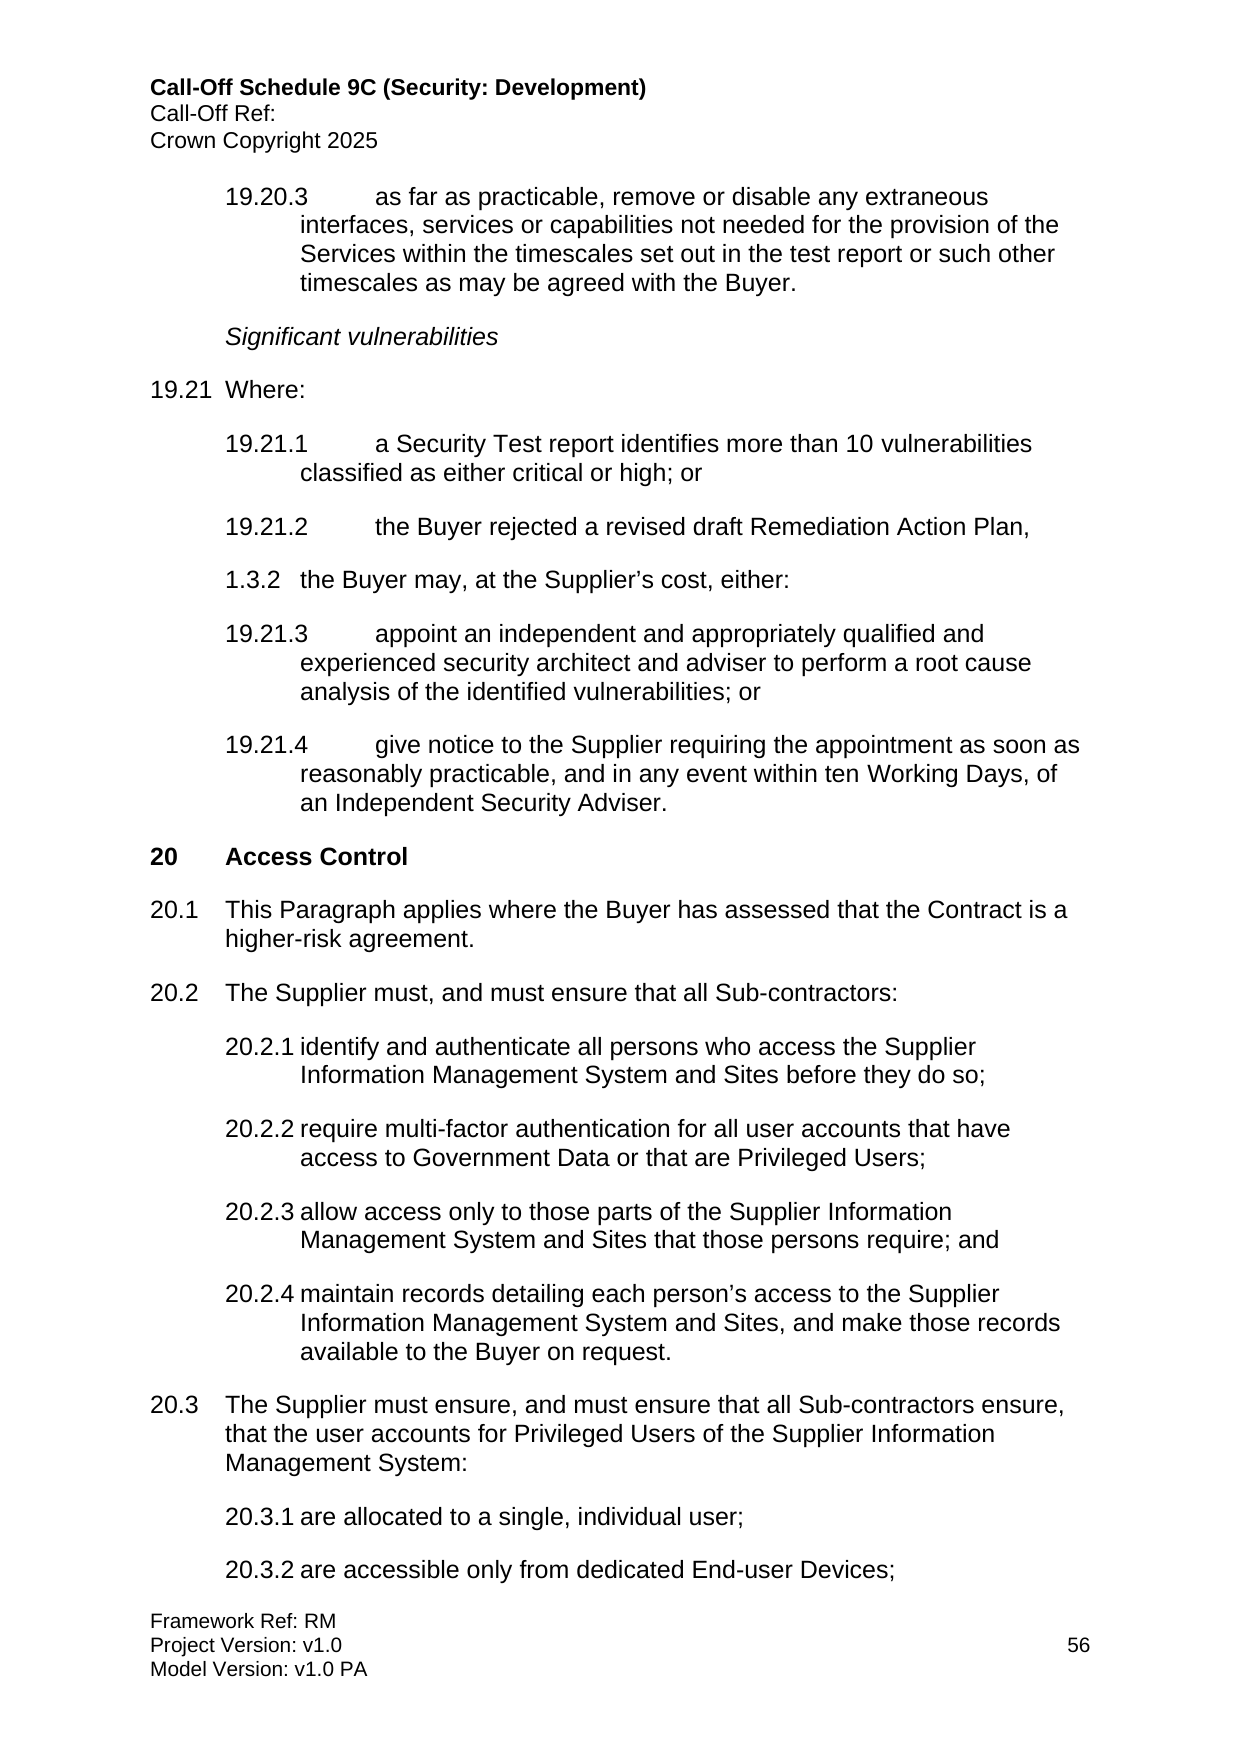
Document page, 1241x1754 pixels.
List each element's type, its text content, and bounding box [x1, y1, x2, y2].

list appoint an independent and appropriately qualified and experienced security architect and adviser to perform a root cause analysis of the identified vulnerabilities; or [225, 619, 1091, 705]
list The Supplier must, and must ensure that all Sub-contractors: [150, 978, 1091, 1007]
list are accessible only from dedicated End-user Devices; [225, 1555, 1091, 1584]
list as far as practicable, remove or disable any extraneous interfaces, services or capabilities not needed for the provision of the Services within the timescales set out in the test report or such other timescales as may be agreed with the Buyer. [225, 182, 1091, 297]
subtitle Significant vulnerabilities [225, 322, 1091, 350]
list allow access only to those parts of the Supplier Information Management System and Sites that those persons require; and [225, 1197, 1091, 1254]
list The Supplier must ensure, and must ensure that all Sub-contractors ensure, that the user accounts for Privileged Users of the Supplier Information Management System: [150, 1390, 1091, 1477]
list a Security Test report identifies more than 10 vulnerabilities classified as either critical or high; or [225, 429, 1091, 487]
list are allocated to a single, individual user; [225, 1502, 1091, 1530]
list give notice to the Supplier requiring the appointment as soon as reasonably practicable, and in any event within ten Working Days, of an Independent Security Adviser. [225, 730, 1091, 817]
list Access Control [150, 842, 1091, 870]
list require multi-factor authentication for all user accounts that have access to Government Data or that are Privileged Users; [225, 1114, 1091, 1172]
list identify and authenticate all persons who access the Supplier Information Management System and Sites before they do so; [225, 1032, 1091, 1089]
list the Buyer rejected a revised draft Remediation Action Plan, [225, 512, 1091, 540]
subtitle the Buyer may, at the Supplier’s cost, either: [225, 565, 1091, 594]
list This Paragraph applies where the Buyer has assessed that the Contract is a higher-risk agreement. [150, 895, 1091, 953]
list maintain records detailing each person’s access to the Supplier Information Management System and Sites, and make those records available to the Buyer on request. [225, 1279, 1091, 1365]
list Where: [150, 375, 1091, 404]
